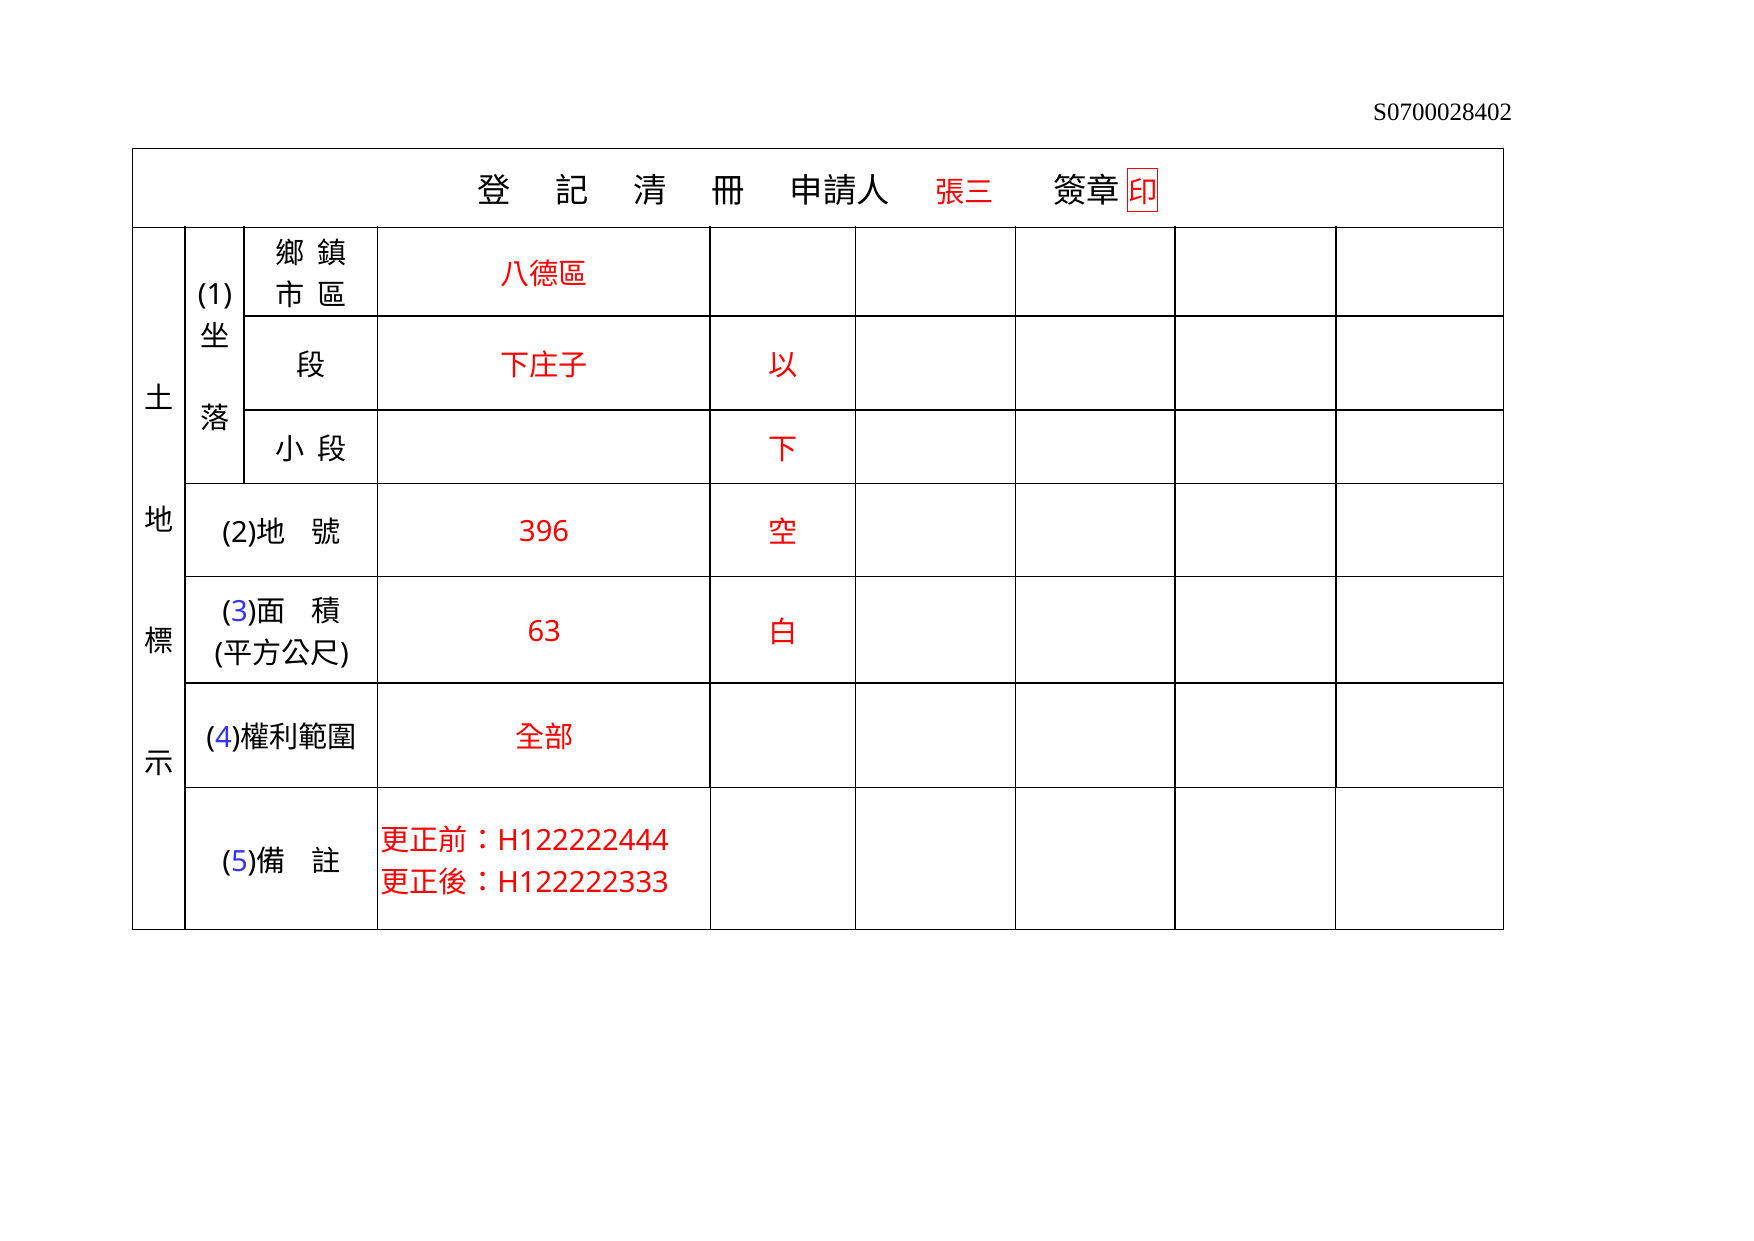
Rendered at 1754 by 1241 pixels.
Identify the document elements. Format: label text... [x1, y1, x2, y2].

table_cell 小 段 [245, 411, 377, 483]
table_cell [1176, 684, 1335, 787]
table_cell [856, 317, 1015, 409]
table_cell [856, 577, 1015, 682]
table_cell (2)地 號 [186, 484, 377, 576]
table_cell (3)面 積 (平方公尺) [186, 577, 377, 682]
table_cell [856, 228, 1015, 315]
table_cell 空 [711, 484, 855, 576]
table_cell 八德區 [378, 228, 709, 315]
table_cell [711, 684, 855, 787]
table_cell [1176, 484, 1335, 576]
table_cell 白 [711, 577, 855, 682]
table_cell 下 [711, 411, 855, 483]
table_cell [1016, 484, 1174, 576]
table_cell [856, 411, 1015, 483]
table_cell [1337, 484, 1503, 576]
table_cell [1016, 577, 1174, 682]
table_cell (1) 坐 落 [186, 228, 243, 483]
table_cell [1176, 411, 1335, 483]
table_cell [856, 484, 1015, 576]
table_cell [711, 788, 855, 928]
table_cell [378, 411, 709, 483]
table_cell 63 [378, 577, 709, 682]
table_cell (5)備 註 [186, 788, 377, 928]
table_cell [1176, 577, 1335, 682]
table_cell 更正前：H122222444 更正後：H122222333 [378, 788, 710, 928]
table_cell 鄉 鎮 市 區 [245, 228, 377, 315]
table_cell 全部 [378, 684, 709, 787]
table_cell 396 [378, 484, 709, 576]
table_cell [856, 788, 1015, 928]
table_cell [1176, 228, 1335, 315]
table_cell [1176, 317, 1335, 409]
table_cell [711, 228, 855, 315]
table_cell [1337, 228, 1503, 315]
table_header 登 記 清 冊 申請人 張三 簽章 印 [133, 149, 1503, 226]
table_cell [1337, 411, 1503, 483]
table_cell [1016, 411, 1174, 483]
table_cell (4)權利範圍 [186, 684, 377, 787]
table_cell 以 [711, 317, 855, 409]
table_cell [1336, 788, 1503, 928]
table_cell [1016, 228, 1174, 315]
table_cell [1016, 684, 1174, 787]
table_cell 土 地 標 示 [133, 228, 184, 928]
table_cell [1337, 577, 1503, 682]
table_cell [1337, 684, 1503, 787]
table_cell [1016, 788, 1174, 928]
table_cell [1176, 788, 1335, 928]
table_cell [1016, 317, 1174, 409]
table_cell 下庄子 [378, 317, 709, 409]
table_cell [856, 684, 1015, 787]
table_cell [1337, 317, 1503, 409]
table_cell 段 [245, 317, 377, 409]
